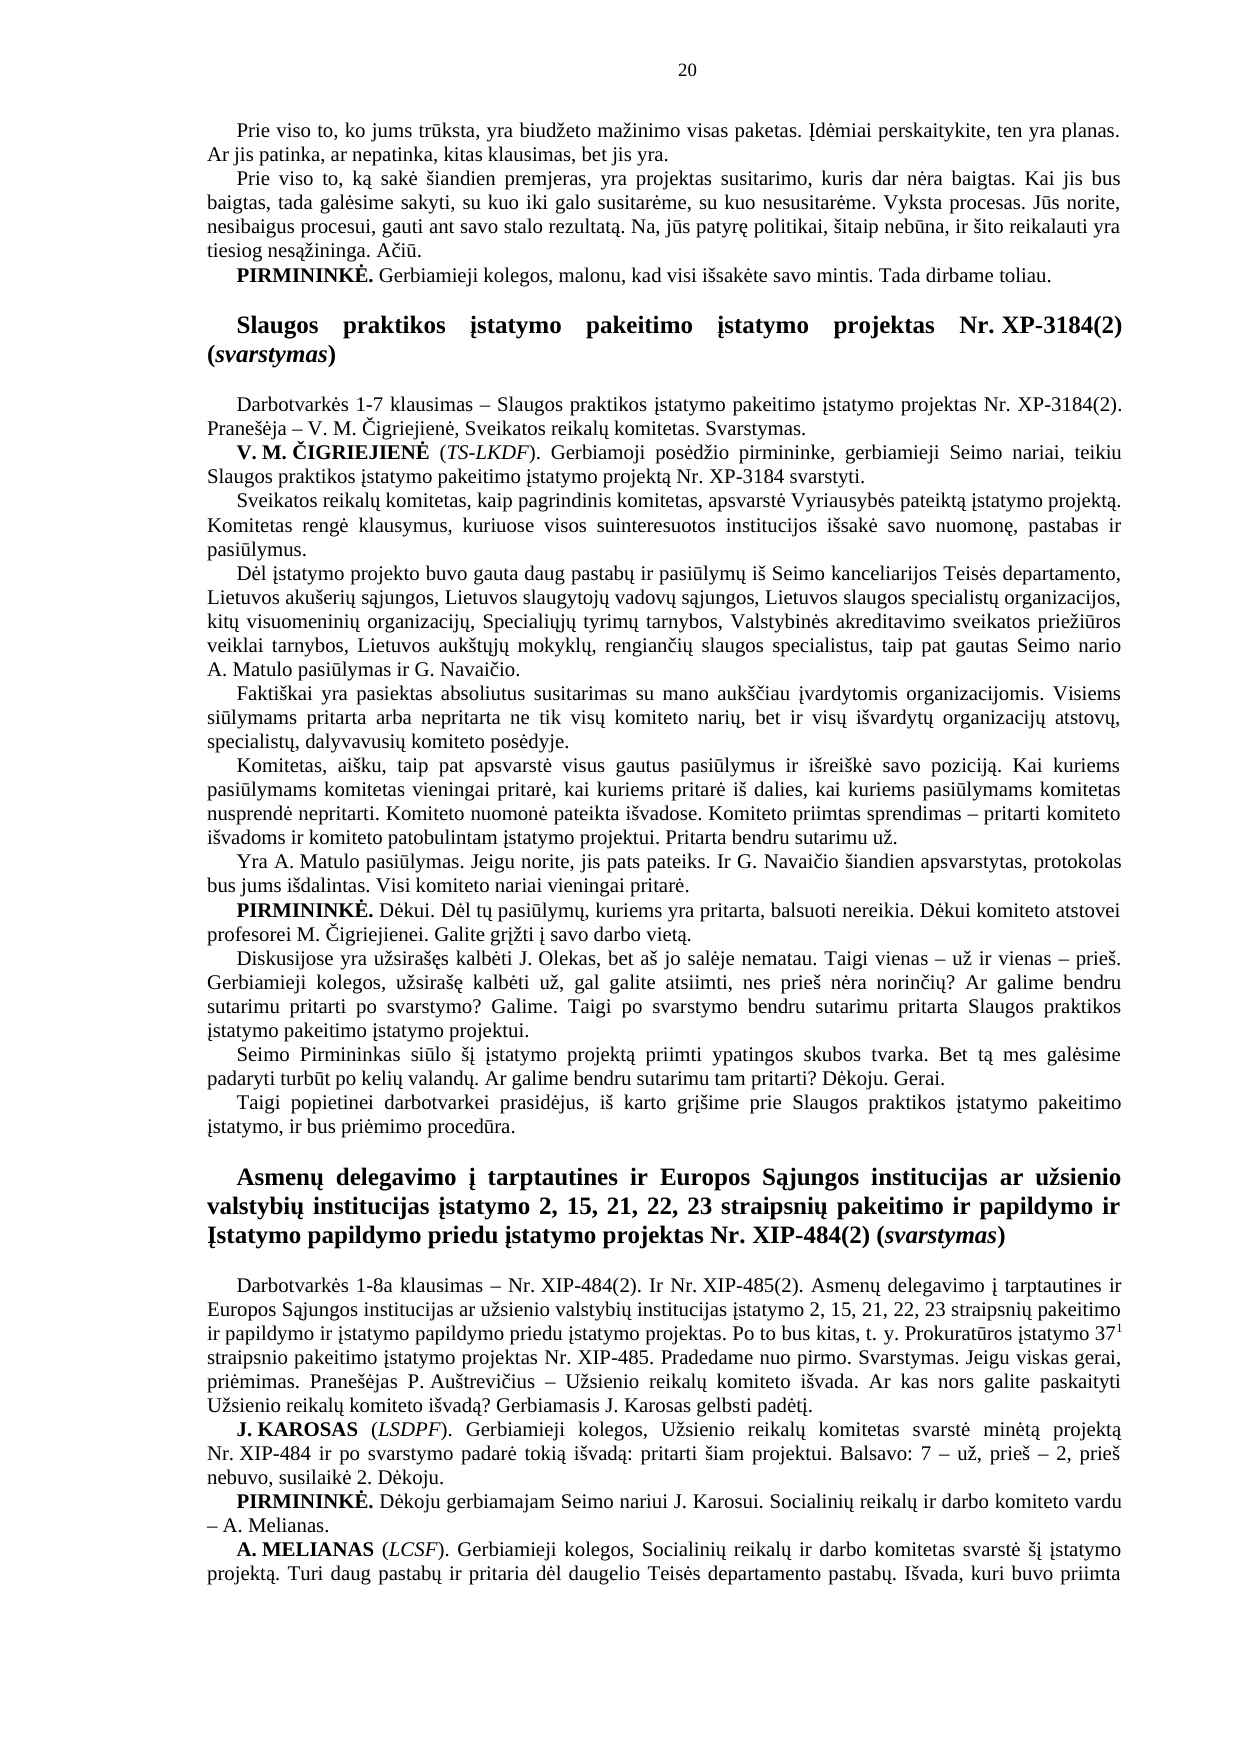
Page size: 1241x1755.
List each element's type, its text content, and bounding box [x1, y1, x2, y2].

text Diskusijose yra užsirašęs kalbėti J. Olekas, bet aš jo salėje nematau. Taigi vienas – už ir vienas – prieš. Gerbiamieji kolegos, užsirašę kalbėti už, gal galite atsiimti, nes prieš nėra norinčių? Ar galime bendru sutarimu pritarti po svarstymo? Galime. Taigi po svarstymo bendru sutarimu pritarta Slaugos praktikos įstatymo pakeitimo įstatymo projektui. [207, 946, 1122, 1042]
text Prie viso to, ko jums trūksta, yra biudžeto mažinimo visas paketas. Įdėmiai perskaitykite, ten yra planas. Ar jis patinka, ar nepatinka, kitas klausimas, bet jis yra. [207, 118, 1122, 166]
text Komitetas, aišku, taip pat apsvarstė visus gautus pasiūlymus ir išreiškė savo poziciją. Kai kuriems pasiūlymams komitetas vieningai pritarė, kai kuriems pritarė iš dalies, kai kuriems pasiūlymams komitetas nusprendė nepritarti. Komiteto nuomonė pateikta išvadose. Komiteto priimtas sprendimas – pritarti komiteto išvadoms ir komiteto patobulintam įstatymo projektui. Pritarta bendru sutarimu už. [207, 753, 1122, 849]
text Darbotvarkės 1-7 klausimas – Slaugos praktikos įstatymo pakeitimo įstatymo projektas Nr. XP-3184(2). Pranešėja – V. M. Čigriejienė, Sveikatos reikalų komitetas. Svarstymas. [207, 392, 1122, 440]
text Dėl įstatymo projekto buvo gauta daug pastabų ir pasiūlymų iš Seimo kanceliarijos Teisės departamento, Lietuvos akušerių sąjungos, Lietuvos slaugytojų vadovų sąjungos, Lietuvos slaugos specialistų organizacijos, kitų visuomeninių organizacijų, Specialiųjų tyrimų tarnybos, Valstybinės akreditavimo sveikatos priežiūros veiklai tarnybos, Lietuvos aukštųjų mokyklų, rengiančių slaugos specialistus, taip pat gautas Seimo nario A. Matulo pasiūlymas ir G. Navaičio. [207, 561, 1122, 681]
text Sveikatos reikalų komitetas, kaip pagrindinis komitetas, apsvarstė Vyriausybės pateiktą įstatymo projektą. Komitetas rengė klausymus, kuriuose visos suinteresuotos institucijos išsakė savo nuomonę, pastabas ir pasiūlymus. [207, 488, 1122, 561]
text J. KAROSAS (LSDPF). Gerbiamieji kolegos, Užsienio reikalų komitetas svarstė minėtą projektą Nr. XIP-484 ir po svarstymo padarė tokią išvadą: pritarti šiam projektui. Balsavo: 7 – už, prieš – 2, prieš nebuvo, susilaikė 2. Dėkoju. [207, 1417, 1122, 1489]
text Prie viso to, ką sakė šiandien premjeras, yra projektas susitarimo, kuris dar nėra baigtas. Kai jis bus baigtas, tada galėsime sakyti, su kuo iki galo susitarėme, su kuo nesusitarėme. Vyksta procesas. Jūs norite, nesibaigus procesui, gauti ant savo stalo rezultatą. Na, jūs patyrę politikai, šitaip nebūna, ir šito reikalauti yra tiesiog nesąžininga. Ačiū. [207, 166, 1122, 262]
text Faktiškai yra pasiektas absoliutus susitarimas su mano aukščiau įvardytomis organizacijomis. Visiems siūlymams pritarta arba nepritarta ne tik visų komiteto narių, bet ir visų išvardytų organizacijų atstovų, specialistų, dalyvavusių komiteto posėdyje. [207, 681, 1122, 753]
text A. MELIANAS (LCSF). Gerbiamieji kolegos, Socialinių reikalų ir darbo komitetas svarstė šį įstatymo projektą. Turi daug pastabų ir pritaria dėl daugelio Teisės departamento pastabų. Išvada, kuri buvo priimta [207, 1537, 1122, 1585]
text Asmenų delegavimo į tarptautines ir Europos Sąjungos institucijas ar užsienio valstybių institucijas įstatymo 2, 15, 21, 22, 23 straipsnių pakeitimo ir papildymo ir Įstatymo papildymo priedu įstatymo projektas Nr. XIP-484(2) (svarstymas) [207, 1162, 1122, 1248]
text Seimo Pirmininkas siūlo šį įstatymo projektą priimti ypatingos skubos tvarka. Bet tą mes galėsime padaryti turbūt po kelių valandų. Ar galime bendru sutarimu tam pritarti? Dėkoju. Gerai. [207, 1042, 1122, 1090]
text Taigi popietinei darbotvarkei prasidėjus, iš karto grįšime prie Slaugos praktikos įstatymo pakeitimo įstatymo, ir bus priėmimo procedūra. [207, 1090, 1122, 1138]
text Yra A. Matulo pasiūlymas. Jeigu norite, jis pats pateiks. Ir G. Navaičio šiandien apsvarstytas, protokolas bus jums išdalintas. Visi komiteto nariai vieningai pritarė. [207, 849, 1122, 897]
text V. M. ČIGRIEJIENĖ (TS-LKDF). Gerbiamoji posėdžio pirmininke, gerbiamieji Seimo nariai, teikiu Slaugos praktikos įstatymo pakeitimo įstatymo projektą Nr. XP-3184 svarstyti. [207, 440, 1122, 488]
text PIRMININKĖ. Dėkui. Dėl tų pasiūlymų, kuriems yra pritarta, balsuoti nereikia. Dėkui komiteto atstovei profesorei M. Čigriejienei. Galite grįžti į savo darbo vietą. [207, 897, 1122, 946]
text Slaugos praktikos įstatymo pakeitimo įstatymo projektas Nr. XP-3184(2) (svarstymas) [207, 311, 1122, 368]
text Darbotvarkės 1-8a klausimas – Nr. XIP-484(2). Ir Nr. XIP-485(2). Asmenų delegavimo į tarptautines ir Europos Sąjungos institucijas ar užsienio valstybių institucijas įstatymo 2, 15, 21, 22, 23 straipsnių pakeitimo ir papildymo ir įstatymo papildymo priedu įstatymo projektas. Po to bus kitas, t. y. Prokuratūros įstatymo 371 straipsnio pakeitimo įstatymo projektas Nr. XIP-485. Pradedame nuo pirmo. Svarstymas. Jeigu viskas gerai, priėmimas. Pranešėjas P. Auštrevičius – Užsienio reikalų komiteto išvada. Ar kas nors galite paskaityti Užsienio reikalų komiteto išvadą? Gerbiamasis J. Karosas gelbsti padėtį. [207, 1272, 1122, 1417]
text PIRMININKĖ. Gerbiamieji kolegos, malonu, kad visi išsakėte savo mintis. Tada dirbame toliau. [207, 262, 1122, 287]
text PIRMININKĖ. Dėkoju gerbiamajam Seimo nariui J. Karosui. Socialinių reikalų ir darbo komiteto vardu – A. Melianas. [207, 1489, 1122, 1537]
